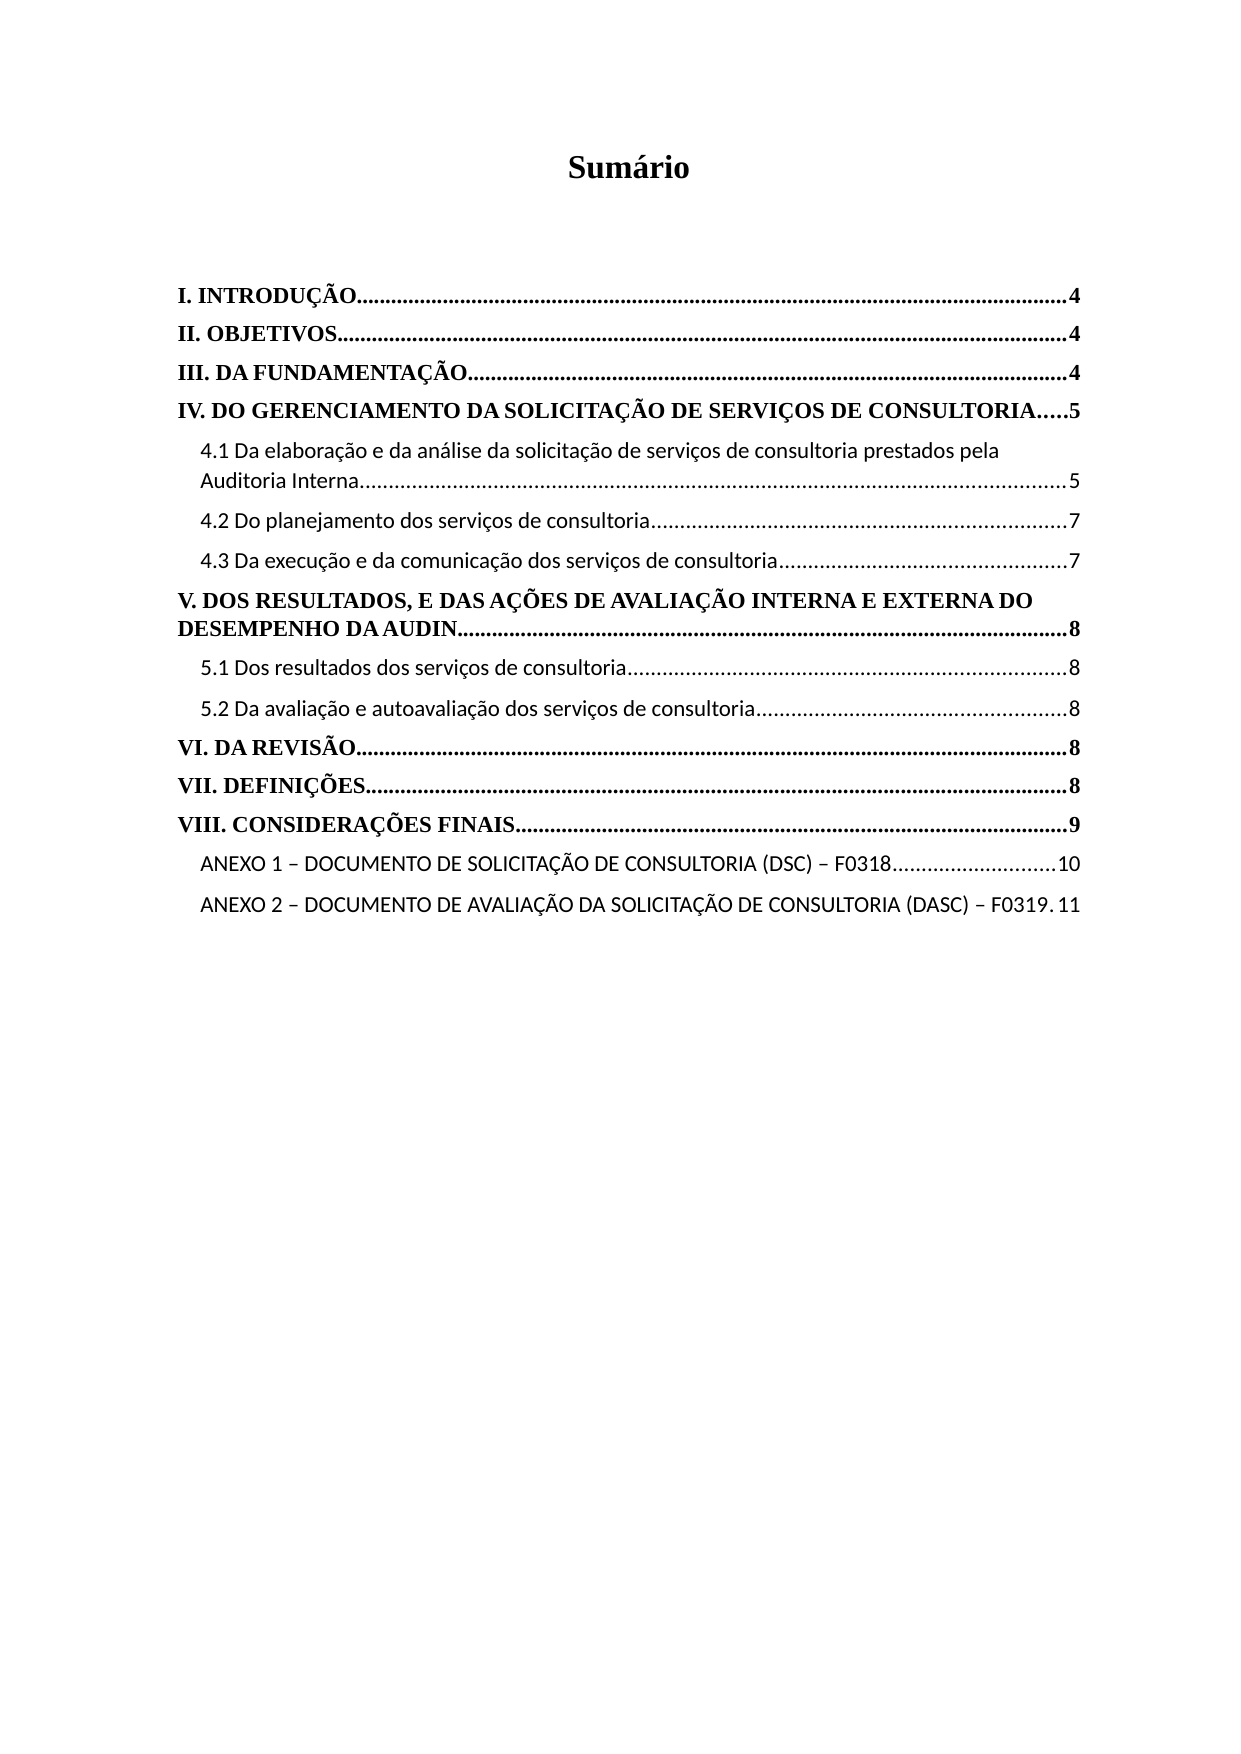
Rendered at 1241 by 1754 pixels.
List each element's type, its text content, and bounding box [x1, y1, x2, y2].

text III. DA FUNDAMENTAÇÃO 4 [177, 359, 1080, 385]
text II. OBJETIVOS 4 [177, 320, 1080, 347]
text 4.1 Da elaboração e da análise da solicitação de serviços de consultoria prestados pela Auditoria Interna. 5 [200, 436, 1080, 494]
text VIII. CONSIDERAÇÕES FINAIS 9 [177, 811, 1080, 837]
text 5.1 Dos resultados dos serviços de consultoria 8 [200, 653, 1080, 681]
text I. INTRODUÇÃO 4 [177, 282, 1080, 308]
subtitle Sumário [177, 148, 1080, 186]
text VII. DEFINIÇÕES 8 [177, 772, 1080, 799]
text ANEXO 1 – DOCUMENTO DE SOLICITAÇÃO DE CONSULTORIA (DSC) – F0318 10 [200, 849, 1080, 878]
text 4.3 Da execução e da comunicação dos serviços de consultoria 7 [200, 546, 1080, 574]
text V. DOS RESULTADOS, E DAS AÇÕES DE AVALIAÇÃO INTERNA E EXTERNA DO DESEMPENHO DA AUDIN 8 [177, 587, 1080, 641]
text ANEXO 2 – DOCUMENTO DE AVALIAÇÃO DA SOLICITAÇÃO DE CONSULTORIA (DASC) – F0319 11 [200, 890, 1080, 918]
text 5.2 Da avaliação e autoavaliação dos serviços de consultoria 8 [200, 694, 1080, 722]
text 4.2 Do planejamento dos serviços de consultoria 7 [200, 506, 1080, 534]
text VI. DA REVISÃO 8 [177, 734, 1080, 760]
text IV. DO GERENCIAMENTO DA SOLICITAÇÃO DE SERVIÇOS DE CONSULTORIA 5 [177, 397, 1080, 424]
